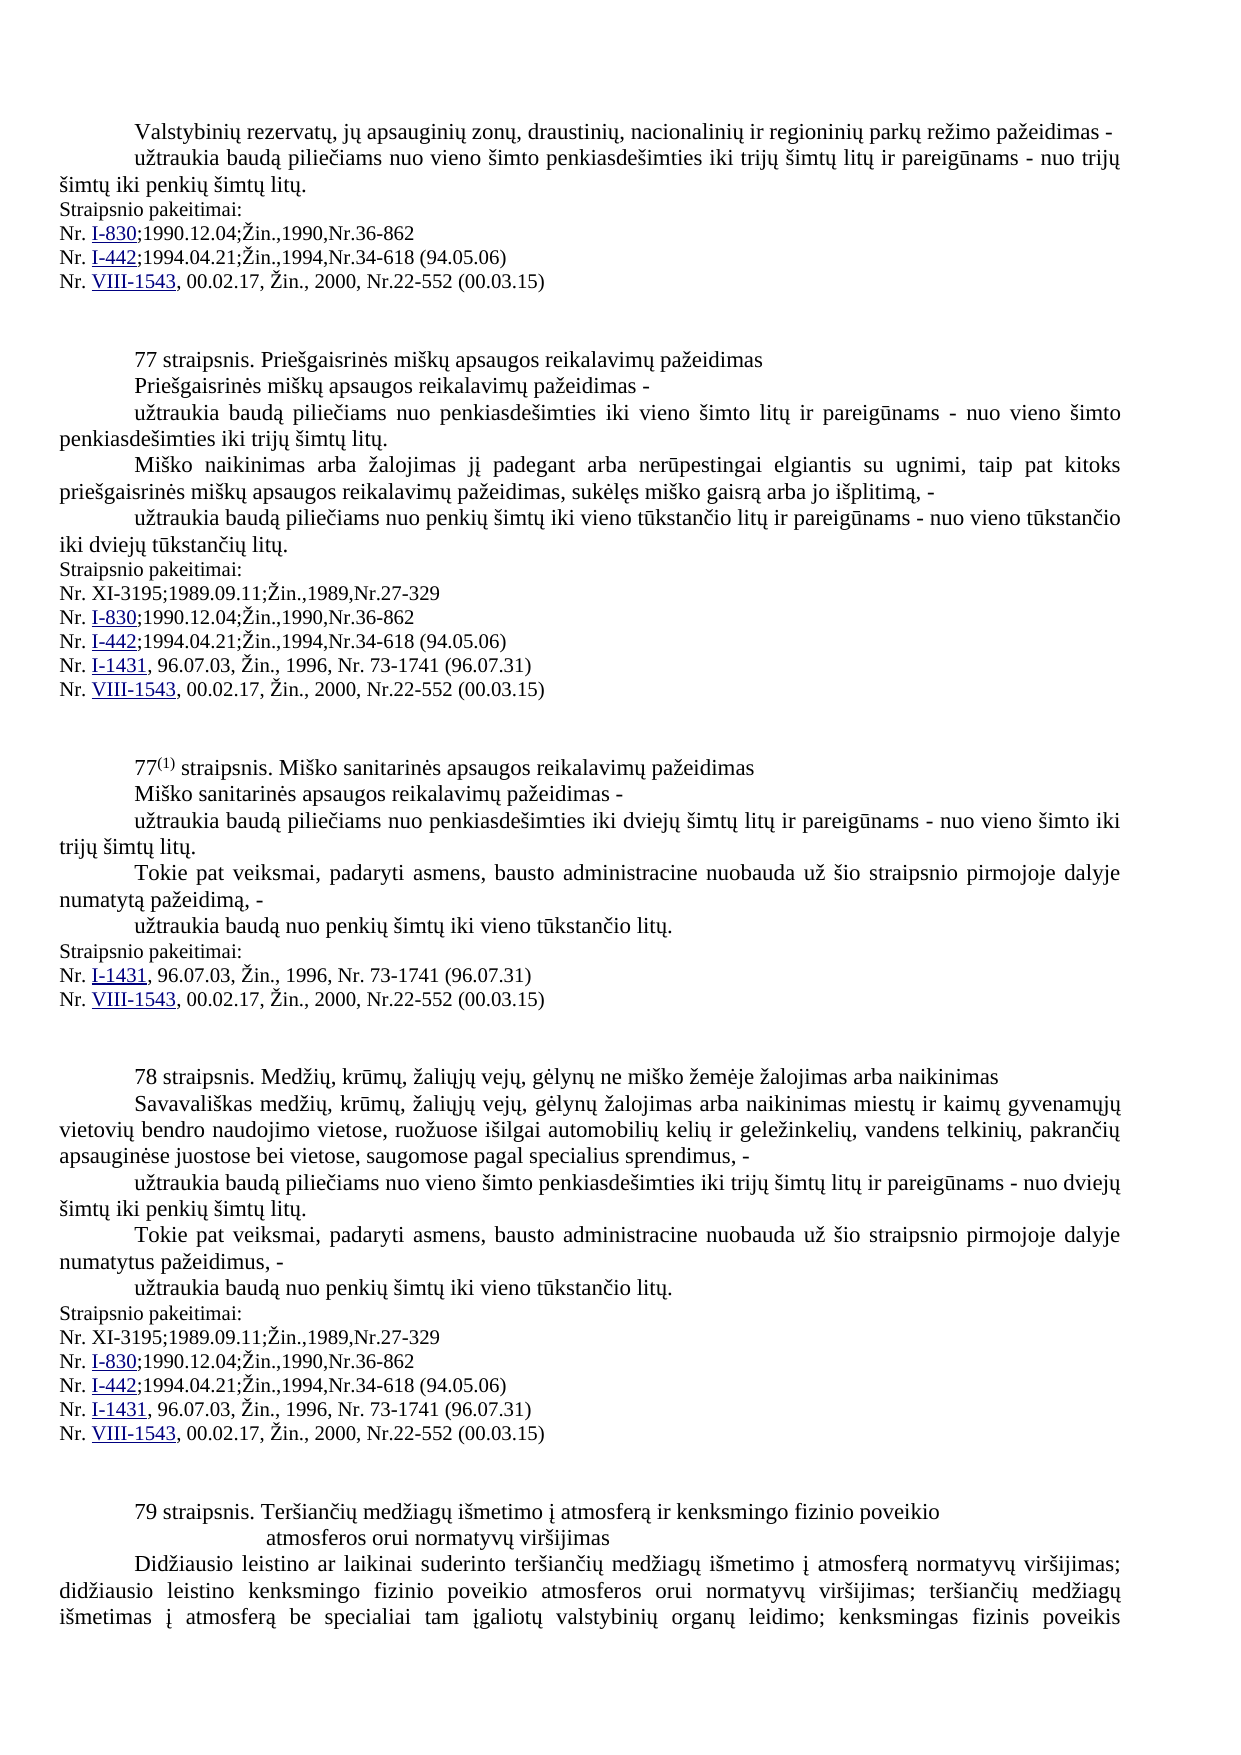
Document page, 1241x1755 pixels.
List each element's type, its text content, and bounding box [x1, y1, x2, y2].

text Nr. I-442;1994.04.21;Žin.,1994,Nr.34-618 (94.05.06) [59, 629, 1122, 653]
text 78 straipsnis. Medžių, krūmų, žaliųjų vejų, gėlynų ne miško žemėje žalojimas arba naikinimas [134, 1063, 1122, 1090]
text Nr. VIII-1543, 00.02.17, Žin., 2000, Nr.22-552 (00.03.15) [59, 677, 1122, 701]
text Didžiausio leistino ar laikinai suderinto teršiančių medžiagų išmetimo į atmosferą normatyvų viršijimas; didžiausio leistino kenksmingo fizinio poveikio atmosferos orui normatyvų viršijimas; teršiančių medžiagų išmetimas į atmosferą be specialiai tam įgaliotų valstybinių organų leidimo; kenksmingas fizinis poveikis [59, 1550, 1122, 1629]
text Nr. VIII-1543, 00.02.17, Žin., 2000, Nr.22-552 (00.03.15) [59, 1421, 1122, 1445]
text užtraukia baudą nuo penkių šimtų iki vieno tūkstančio litų. [59, 912, 1122, 938]
text užtraukia baudą piliečiams nuo penkių šimtų iki vieno tūkstančio litų ir pareigūnams - nuo vieno tūkstančio iki dviejų tūkstančių litų. [59, 504, 1122, 557]
text Valstybinių rezervatų, jų apsauginių zonų, draustinių, nacionalinių ir regioninių parkų režimo pažeidimas - [59, 118, 1122, 144]
text Nr. VIII-1543, 00.02.17, Žin., 2000, Nr.22-552 (00.03.15) [59, 269, 1122, 293]
text 77(1) straipsnis. Miško sanitarinės apsaugos reikalavimų pažeidimas [59, 754, 1122, 780]
text užtraukia baudą piliečiams nuo penkiasdešimties iki dviejų šimtų litų ir pareigūnams - nuo vieno šimto iki trijų šimtų litų. [59, 807, 1122, 859]
text Tokie pat veiksmai, padaryti asmens, bausto administracine nuobauda už šio straipsnio pirmojoje dalyje numatytą pažeidimą, - [59, 859, 1122, 912]
text 77 straipsnis. Priešgaisrinės miškų apsaugos reikalavimų pažeidimas [59, 346, 1122, 372]
text Nr. XI-3195;1989.09.11;Žin.,1989,Nr.27-329 [59, 1325, 1122, 1349]
text Nr. I-1431, 96.07.03, Žin., 1996, Nr. 73-1741 (96.07.31) [59, 653, 1122, 677]
text Nr. I-830;1990.12.04;Žin.,1990,Nr.36-862 [59, 221, 1122, 245]
text Nr. I-442;1994.04.21;Žin.,1994,Nr.34-618 (94.05.06) [59, 1373, 1122, 1397]
text užtraukia baudą piliečiams nuo penkiasdešimties iki vieno šimto litų ir pareigūnams - nuo vieno šimto penkiasdešimties iki trijų šimtų litų. [59, 399, 1122, 452]
text Nr. I-830;1990.12.04;Žin.,1990,Nr.36-862 [59, 605, 1122, 629]
text Miško naikinimas arba žalojimas jį padegant arba nerūpestingai elgiantis su ugnimi, taip pat kitoks priešgaisrinės miškų apsaugos reikalavimų pažeidimas, sukėlęs miško gaisrą arba jo išplitimą, - [59, 452, 1122, 504]
text Priešgaisrinės miškų apsaugos reikalavimų pažeidimas - [59, 372, 1122, 399]
text Nr. I-1431, 96.07.03, Žin., 1996, Nr. 73-1741 (96.07.31) [59, 963, 1122, 987]
text Straipsnio pakeitimai: [59, 938, 1122, 963]
text užtraukia baudą nuo penkių šimtų iki vieno tūkstančio litų. [59, 1274, 1122, 1301]
text Nr. VIII-1543, 00.02.17, Žin., 2000, Nr.22-552 (00.03.15) [59, 987, 1122, 1011]
text užtraukia baudą piliečiams nuo vieno šimto penkiasdešimties iki trijų šimtų litų ir pareigūnams - nuo trijų šimtų iki penkių šimtų litų. [59, 144, 1122, 197]
text užtraukia baudą piliečiams nuo vieno šimto penkiasdešimties iki trijų šimtų litų ir pareigūnams - nuo dviejų šimtų iki penkių šimtų litų. [59, 1169, 1122, 1222]
text Tokie pat veiksmai, padaryti asmens, bausto administracine nuobauda už šio straipsnio pirmojoje dalyje numatytus pažeidimus, - [59, 1222, 1122, 1274]
text Nr. I-1431, 96.07.03, Žin., 1996, Nr. 73-1741 (96.07.31) [59, 1397, 1122, 1421]
text 79 straipsnis. Teršiančių medžiagų išmetimo į atmosferą ir kenksmingo fizinio poveikio [134, 1498, 1122, 1524]
text Savavališkas medžių, krūmų, žaliųjų vejų, gėlynų žalojimas arba naikinimas miestų ir kaimų gyvenamųjų vietovių bendro naudojimo vietose, ruožuose išilgai automobilių kelių ir geležinkelių, vandens telkinių, pakrančių apsauginėse juostose bei vietose, saugomose pagal specialius sprendimus, - [59, 1090, 1122, 1169]
text atmosferos orui normatyvų viršijimas [266, 1524, 1122, 1550]
text Straipsnio pakeitimai: [59, 1301, 1122, 1325]
text Straipsnio pakeitimai: [59, 197, 1122, 221]
text Nr. XI-3195;1989.09.11;Žin.,1989,Nr.27-329 [59, 581, 1122, 605]
text Nr. I-442;1994.04.21;Žin.,1994,Nr.34-618 (94.05.06) [59, 245, 1122, 269]
text Straipsnio pakeitimai: [59, 557, 1122, 581]
text Miško sanitarinės apsaugos reikalavimų pažeidimas - [59, 780, 1122, 807]
text Nr. I-830;1990.12.04;Žin.,1990,Nr.36-862 [59, 1349, 1122, 1373]
